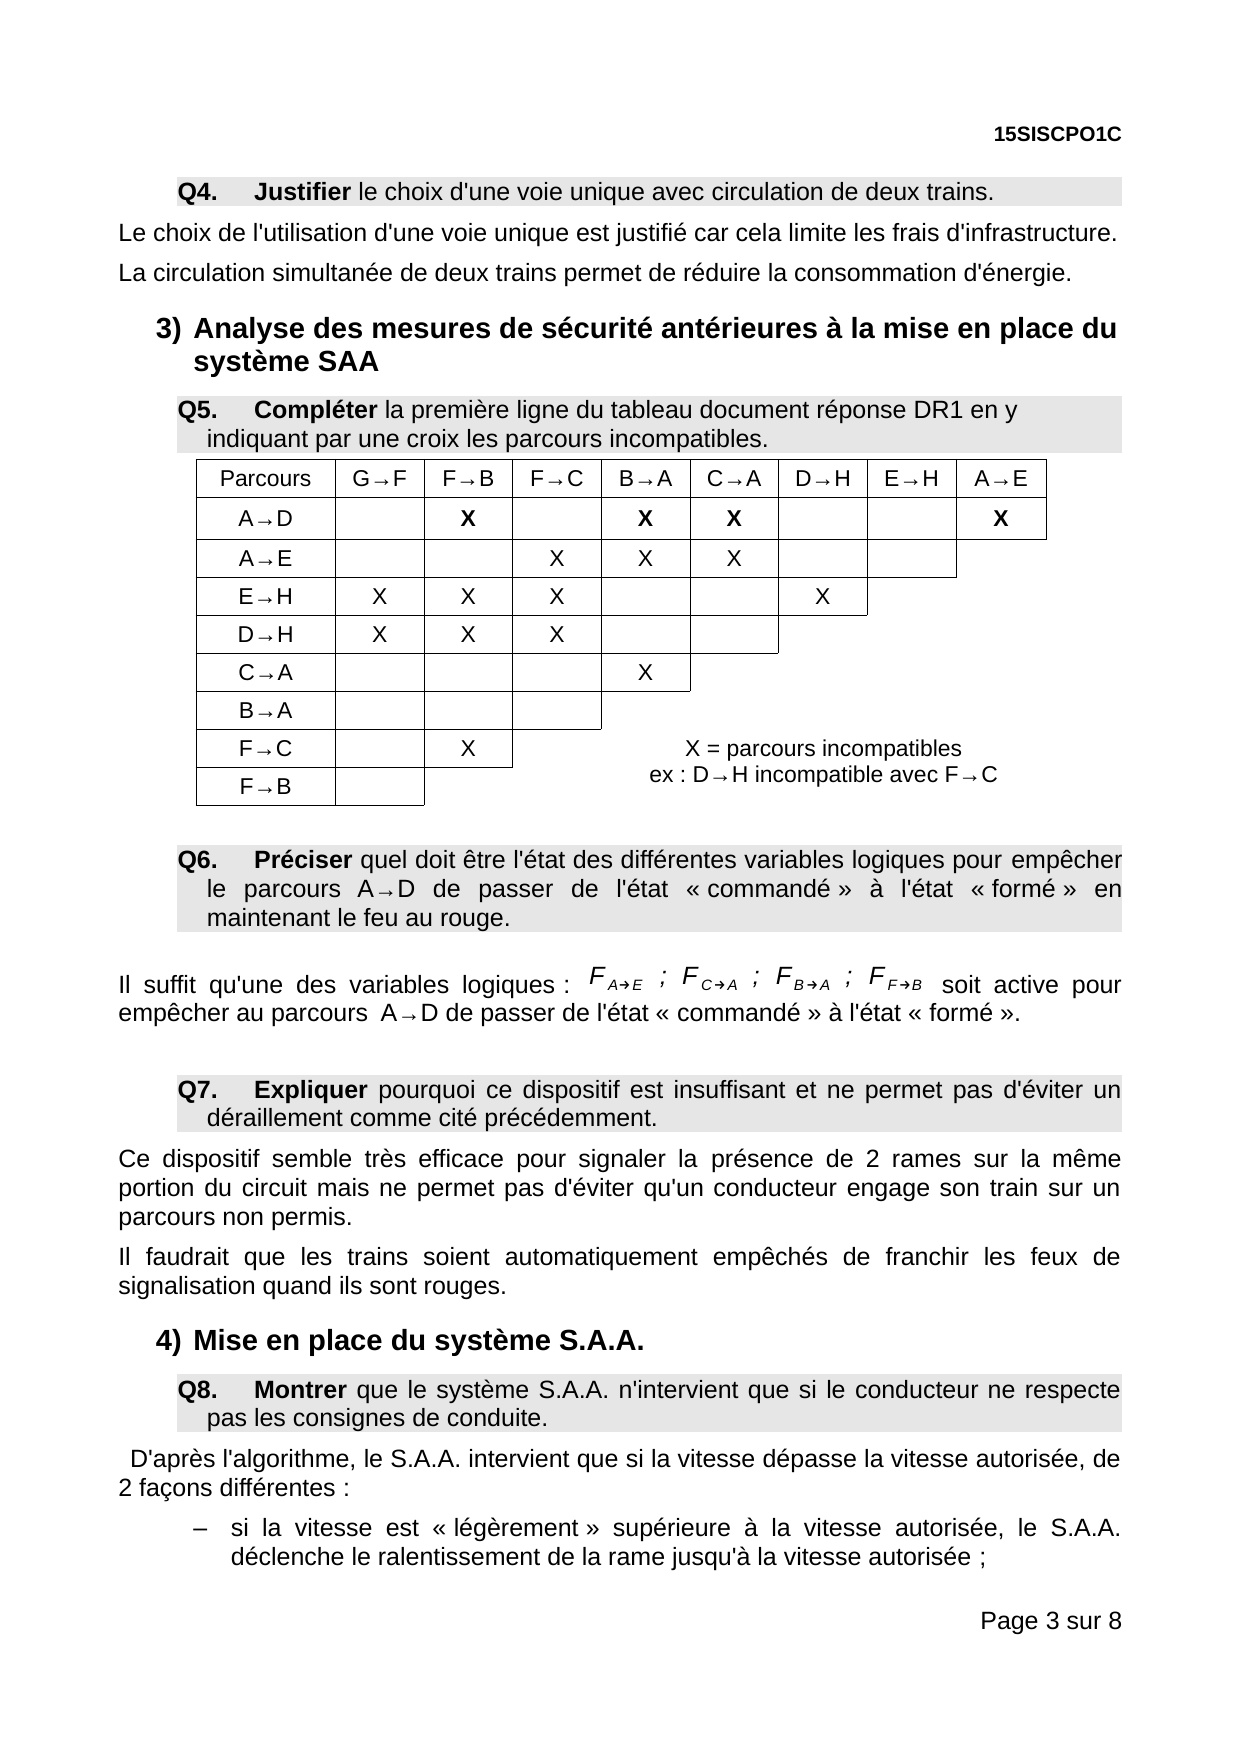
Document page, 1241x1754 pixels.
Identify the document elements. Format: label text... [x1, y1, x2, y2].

table_cell [425, 692, 512, 729]
table_cell [779, 498, 867, 539]
table_cell [691, 654, 778, 691]
table_header B→A [602, 460, 690, 497]
table_cell [336, 540, 424, 577]
table_cell X [602, 498, 690, 539]
text Ce dispositif semble très efficace pour signaler la présence de 2 rames sur la même portion du circuit mais ne permet pas d'éviter qu'un conducteur engage son train sur un parcours non permis. [118, 1144, 1122, 1230]
table_header G→F [336, 460, 424, 497]
table_cell X [691, 540, 778, 577]
table_cell X = parcours incompatibles ex : D→H incompatible avec F→C [601, 691, 1046, 805]
table_header E→H [868, 460, 956, 497]
list Analyse des mesures de sécurité antérieures à la mise en place du système SAA [156, 311, 1122, 378]
list Montrer que le système S.A.A. n'intervient que si le conducteur ne respecte pas les consignes de conduite. [177, 1374, 1122, 1432]
table_cell [336, 692, 424, 729]
table_cell C→A [197, 654, 335, 691]
table_cell [513, 767, 601, 805]
table_cell [425, 654, 512, 691]
table_cell X [425, 730, 512, 767]
table_cell F→B [197, 768, 335, 805]
table_cell [867, 653, 956, 691]
list Mise en place du système S.A.A. [156, 1323, 1122, 1357]
table_header C→A [691, 460, 778, 497]
table_cell D→H [197, 616, 335, 653]
table_cell [956, 615, 1046, 653]
table_header F→C [513, 460, 601, 497]
table_cell A→D [197, 498, 335, 539]
list si la vitesse est « légèrement » supérieure à la vitesse autorisée, le S.A.A. déclenche le ralentissement de la rame jusqu'à la vitesse autorisée ; [193, 1513, 1122, 1571]
table_cell X [425, 498, 512, 539]
table_cell X [602, 654, 690, 691]
table_cell X [513, 540, 601, 577]
table_cell [602, 616, 690, 653]
text Le choix de l'utilisation d'une voie unique est justifié car cela limite les frais d'infrastructure. [118, 218, 1122, 246]
text D'après l'algorithme, le S.A.A. intervient que si la vitesse dépasse la vitesse autorisée, de 2 façons différentes : [118, 1444, 1122, 1501]
table_cell [336, 730, 424, 767]
table_cell X [691, 498, 778, 539]
text Il faudrait que les trains soient automatiquement empêchés de franchir les feux de signalisation quand ils sont rouges. [118, 1242, 1122, 1300]
table_cell [513, 730, 601, 767]
table_cell [425, 768, 512, 805]
table_cell [957, 540, 1046, 577]
table_cell B→A [197, 692, 335, 729]
list Expliquer pourquoi ce dispositif est insuffisant et ne permet pas d'éviter un déraillement comme cité précédemment. [177, 1075, 1122, 1132]
table_cell X [336, 578, 424, 615]
text La circulation simultanée de deux trains permet de réduire la consommation d'énergie. [118, 258, 1122, 287]
table_cell X [425, 616, 512, 653]
list Justifier le choix d'une voie unique avec circulation de deux trains. [177, 177, 1122, 206]
list Préciser quel doit être l'état des différentes variables logiques pour empêcher le parcours A→D de passer de l'état « commandé » à l'état « formé » en maintenant le feu au rouge. [177, 845, 1122, 932]
table_cell [425, 540, 512, 577]
table_cell [336, 498, 424, 539]
table_header D→H [779, 460, 867, 497]
table_cell X [336, 616, 424, 653]
table_cell A→E [197, 540, 335, 577]
table_cell [602, 578, 690, 615]
table_cell [336, 768, 424, 805]
table_cell [868, 578, 956, 615]
table_cell E→H [197, 578, 335, 615]
table_header F→B [425, 460, 512, 497]
table_cell X [513, 616, 601, 653]
list Compléter la première ligne du tableau document réponse DR1 en y indiquant par une croix les parcours incompatibles. [177, 396, 1122, 453]
table_cell [336, 654, 424, 691]
table_cell [513, 692, 601, 729]
table_cell [868, 498, 956, 539]
table_cell [779, 540, 867, 577]
table_cell [778, 653, 867, 691]
table_header Parcours [197, 460, 335, 497]
table_cell [513, 654, 601, 691]
table_header A→E [957, 460, 1046, 497]
table_cell X [425, 578, 512, 615]
table_cell [956, 653, 1046, 691]
table_cell [956, 577, 1046, 615]
table_cell X [779, 578, 867, 615]
table_cell [868, 540, 956, 577]
text Il suffit qu'une des variables logiques : soit active pour empêcher au parcours A→D de passer de l'état « commandé » à l'état « formé ». [118, 962, 1122, 1027]
table_cell F→C [197, 730, 335, 767]
table_cell X [602, 540, 690, 577]
table_cell [779, 616, 867, 653]
table_cell [513, 498, 601, 539]
table_cell X [513, 578, 601, 615]
table_cell [691, 616, 778, 653]
table_cell [867, 615, 956, 653]
table_cell [691, 578, 778, 615]
table_cell X [957, 498, 1046, 539]
